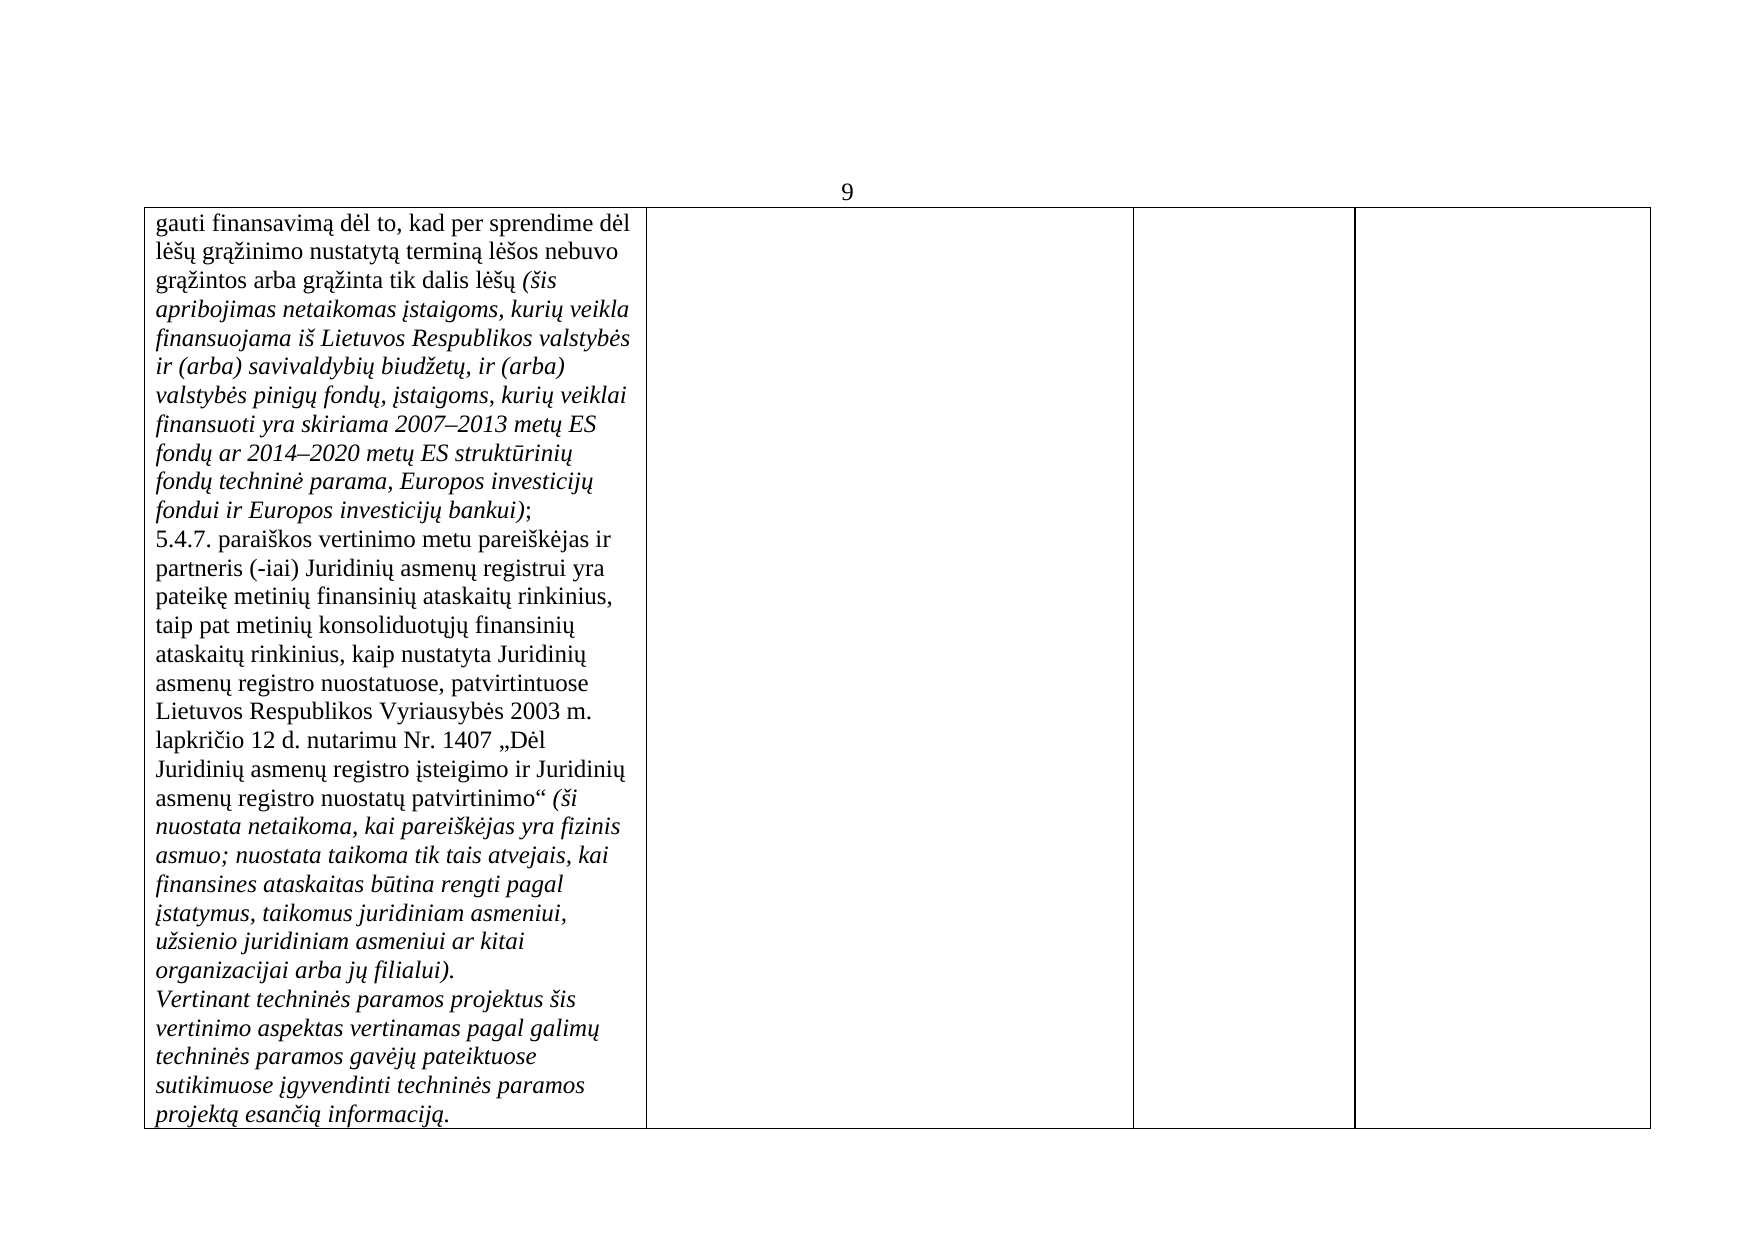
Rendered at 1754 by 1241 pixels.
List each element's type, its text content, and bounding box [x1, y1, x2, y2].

table_cell [647, 208, 1133, 1128]
table_cell [1134, 208, 1354, 1128]
table_cell gauti finansavimą dėl to, kad per sprendime dėl lėšų grąžinimo nustatytą terminą lėšos nebuvo grąžintos arba grąžinta tik dalis lėšų (šis apribojimas netaikomas įstaigoms, kurių veikla finansuojama iš Lietuvos Respublikos valstybės ir (arba) savivaldybių biudžetų, ir (arba) valstybės pinigų fondų, įstaigoms, kurių veiklai finansuoti yra skiriama 2007–2013 metų ES fondų ar 2014–2020 metų ES struktūrinių fondų techninė parama, Europos investicijų fondui ir Europos investicijų bankui); 5.4.7. paraiškos vertinimo metu pareiškėjas ir partneris (-iai) Juridinių asmenų registrui yra pateikę metinių finansinių ataskaitų rinkinius, taip pat metinių konsoliduotųjų finansinių ataskaitų rinkinius, kaip nustatyta Juridinių asmenų registro nuostatuose, patvirtintuose Lietuvos Respublikos Vyriausybės 2003 m. lapkričio 12 d. nutarimu Nr. 1407 „Dėl Juridinių asmenų registro įsteigimo ir Juridinių asmenų registro nuostatų patvirtinimo“ (ši nuostata netaikoma, kai pareiškėjas yra fizinis asmuo; nuostata taikoma tik tais atvejais, kai finansines ataskaitas būtina rengti pagal įstatymus, taikomus juridiniam asmeniui, užsienio juridiniam asmeniui ar kitai organizacijai arba jų filialui). Vertinant techninės paramos projektus šis vertinimo aspektas vertinamas pagal galimų techninės paramos gavėjų pateiktuose sutikimuose įgyvendinti techninės paramos projektą esančią informaciją. [145, 208, 646, 1128]
table_cell [1356, 208, 1650, 1128]
